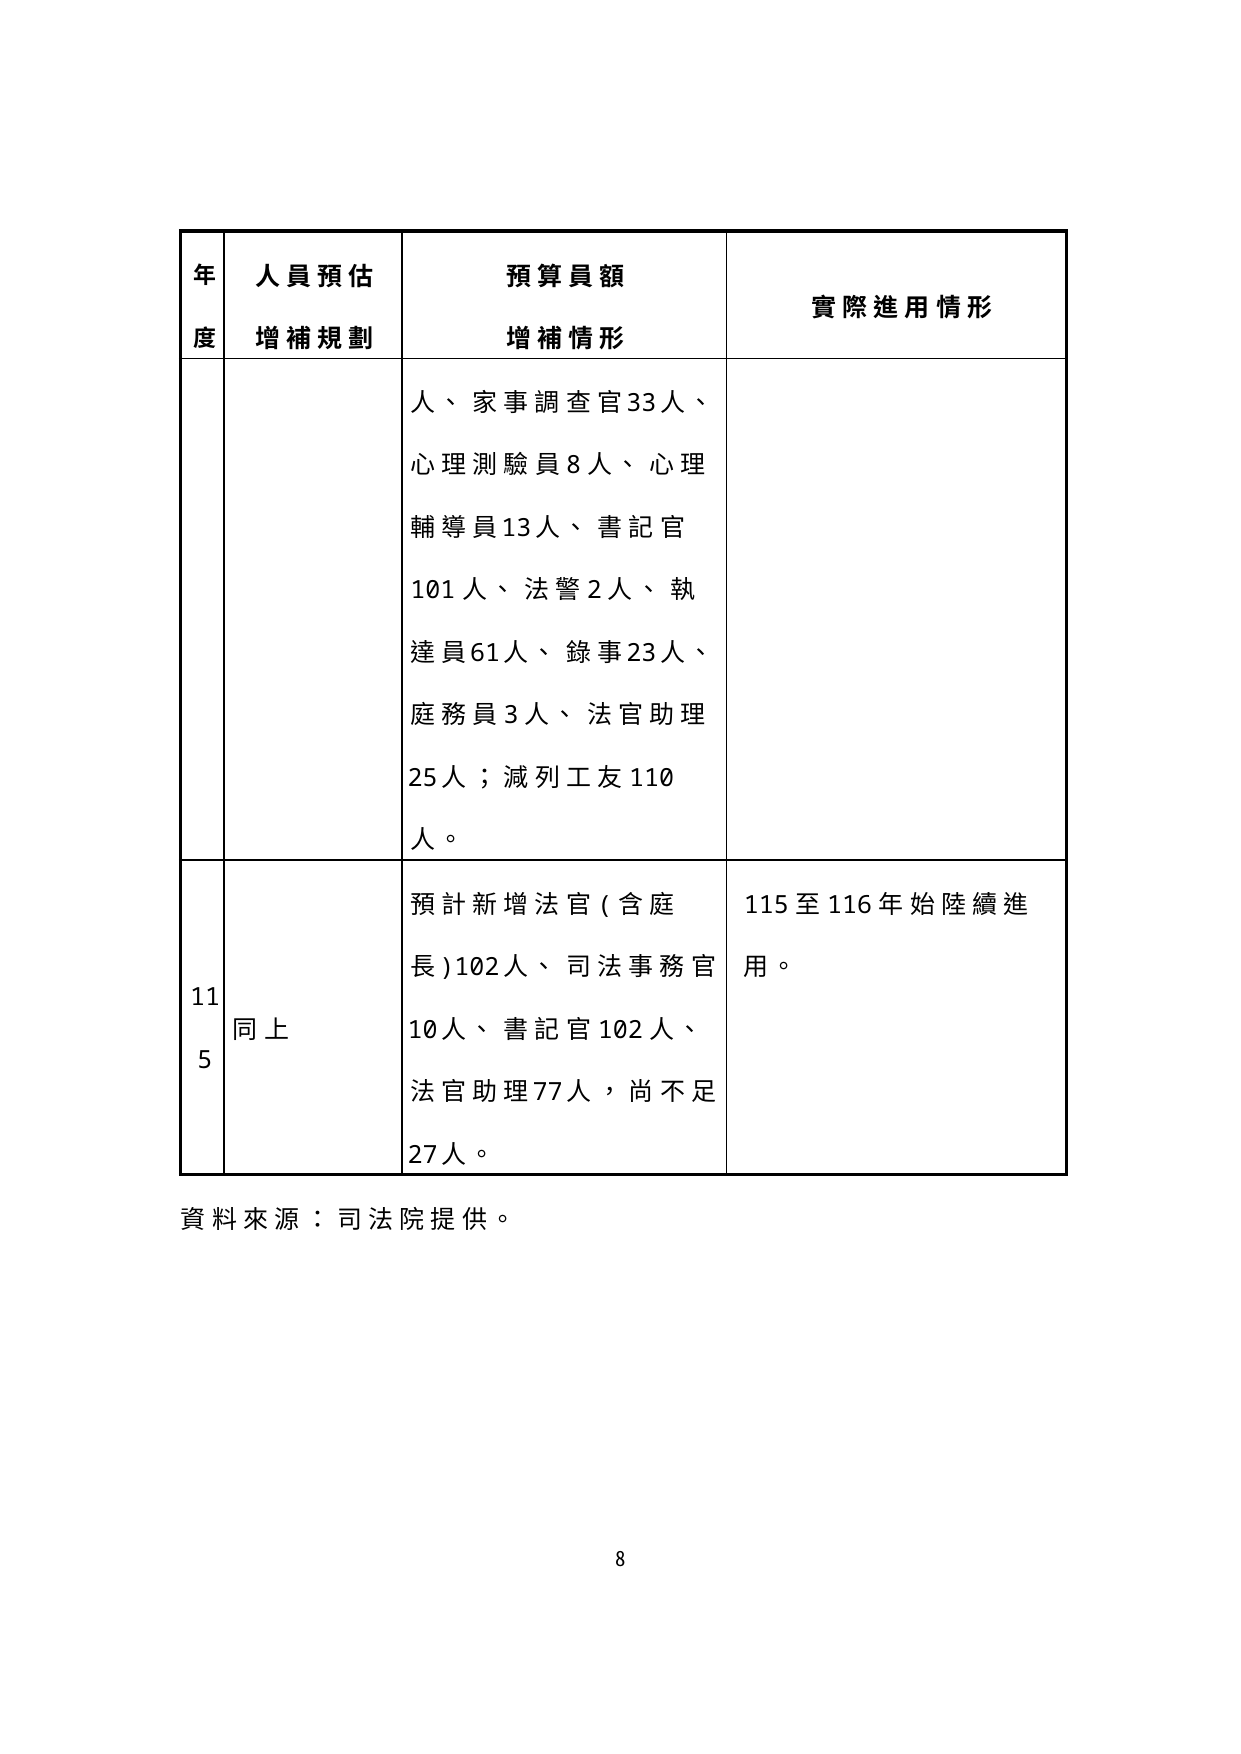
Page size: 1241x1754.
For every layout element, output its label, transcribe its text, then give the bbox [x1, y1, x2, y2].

table_cell 115 [182, 861, 223, 1173]
table_cell 人、家事調查官33人、心理測驗員8人、心理輔導員13人、書記官101人、法警2人、執達員61人、錄事23人、庭務員3人、法官助理25人；減列工友110人。 [403, 359, 726, 859]
table_header 人員預估 增補規劃 [225, 233, 401, 357]
text 資料來源：司法院提供。 [177, 1176, 1063, 1239]
table_header 實際進用情形 [727, 233, 1065, 357]
table_cell [225, 359, 401, 859]
table_cell 同上 [225, 861, 401, 1173]
table_header 年度 [182, 233, 223, 357]
table_cell 預計新增法官(含庭長)102人、司法事務官10人、書記官102人、法官助理77人，尚不足27人。 [403, 861, 726, 1173]
table_cell [727, 359, 1065, 859]
table_cell [182, 359, 223, 859]
table_header 預算員額 增補情形 [403, 233, 726, 357]
table_cell 115至116年始陸續進用。 [727, 861, 1065, 1173]
